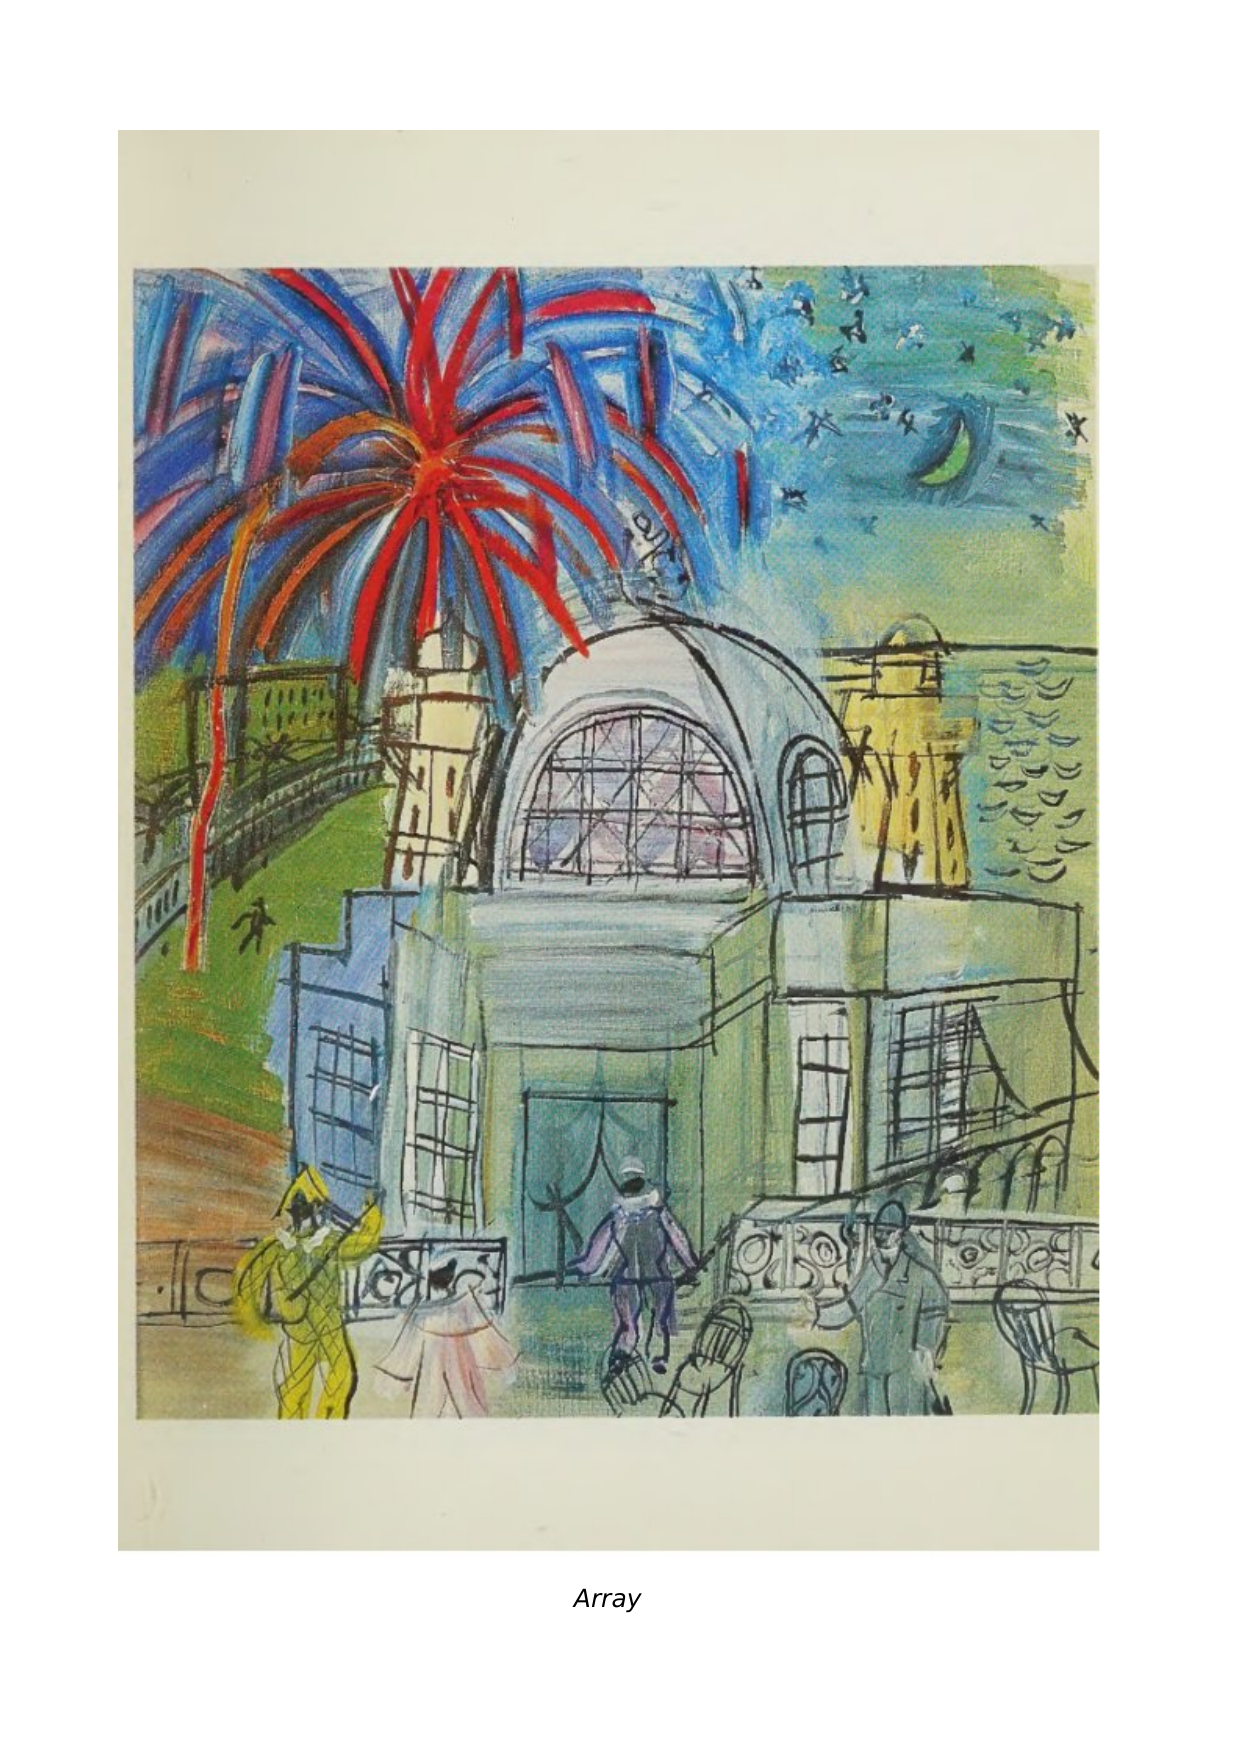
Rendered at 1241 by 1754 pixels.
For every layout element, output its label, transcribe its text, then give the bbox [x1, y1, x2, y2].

text Array [118, 1584, 1099, 1613]
picture [118, 130, 1100, 1584]
